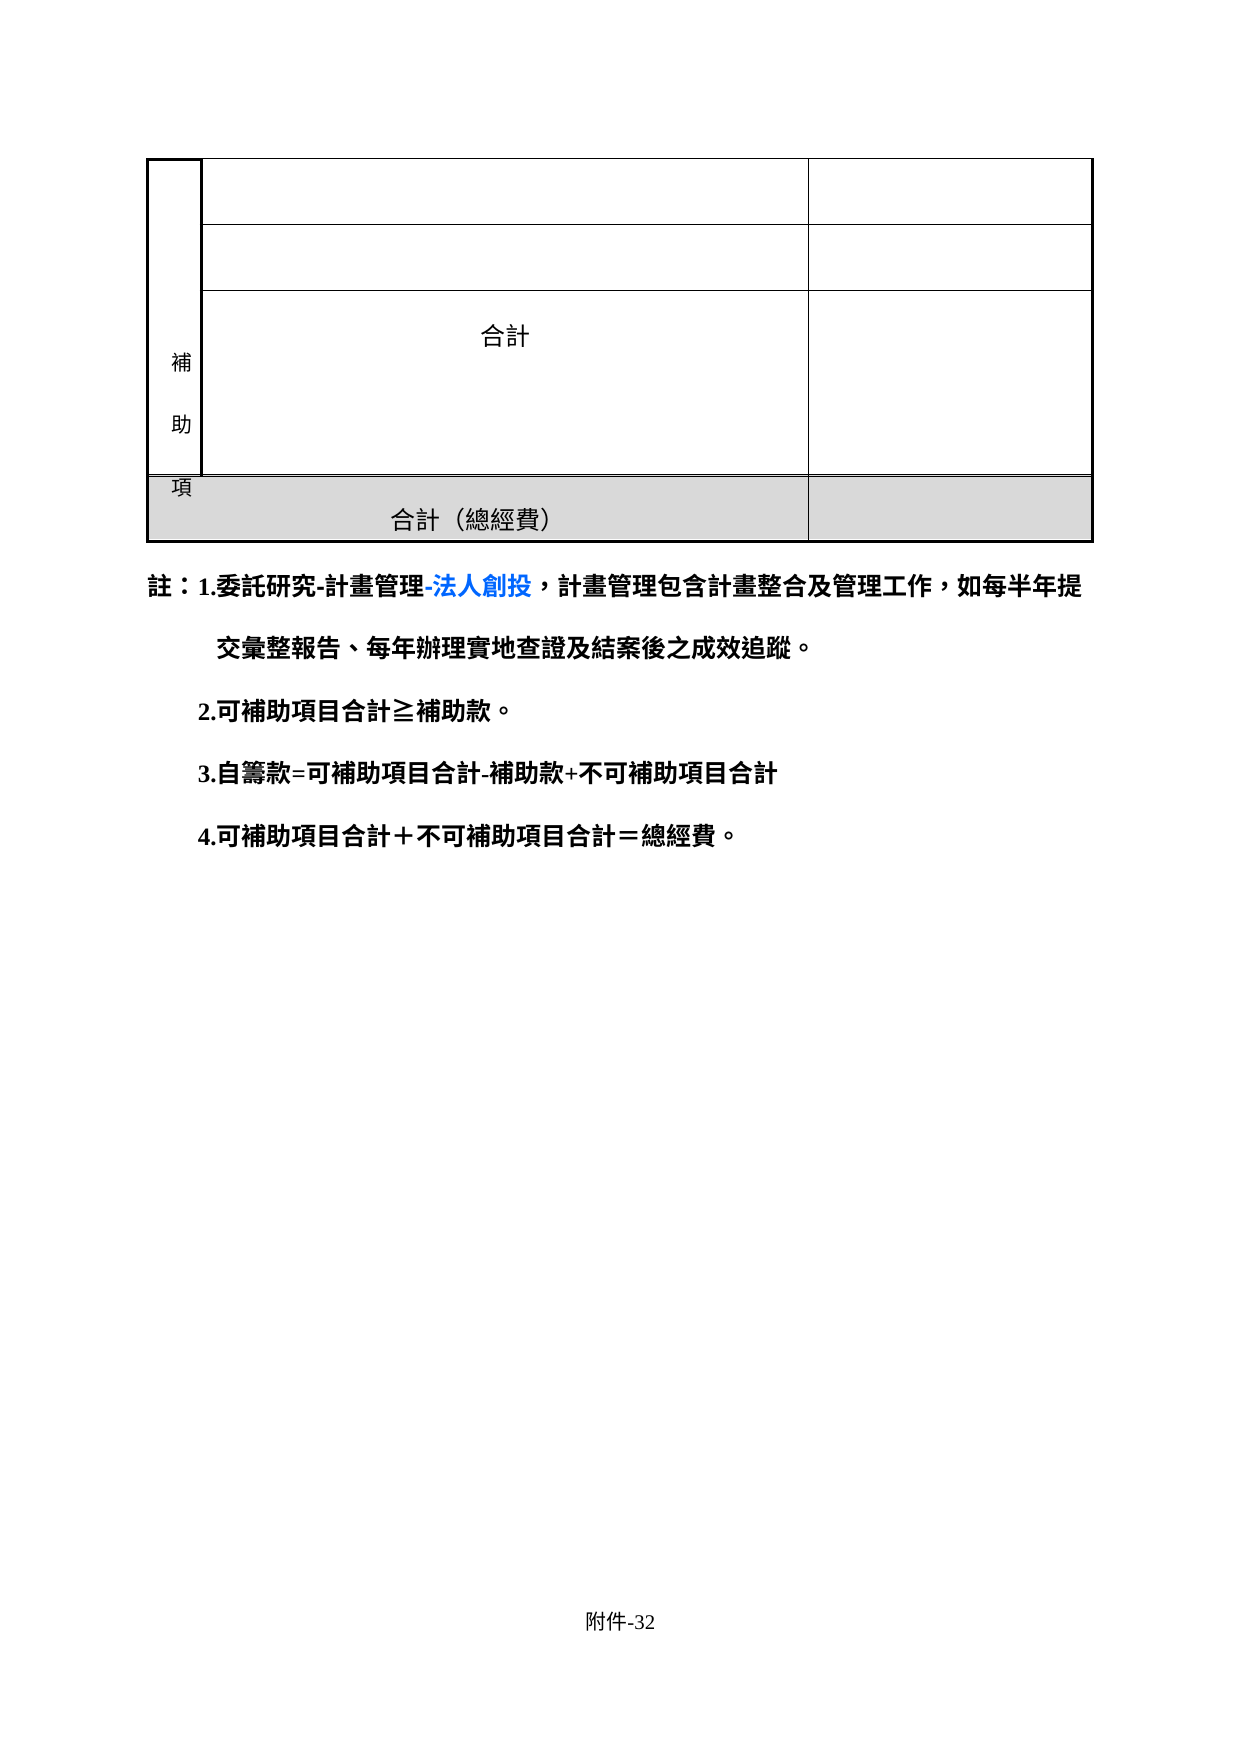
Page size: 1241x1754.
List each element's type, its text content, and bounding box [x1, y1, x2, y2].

text 4.可補助項目合計＋不可補助項目合計＝總經費。 [198, 793, 1092, 855]
table_cell 合計（總經費） [149, 477, 808, 539]
table_cell [203, 225, 808, 289]
table_cell 合計 [203, 291, 808, 474]
table_cell [809, 477, 1091, 539]
table_cell [809, 225, 1091, 289]
text 3.自籌款=可補助項目合計-補助款+不可補助項目合計 [198, 730, 1092, 793]
table_cell 自籌款(不可補助項目) [149, 161, 200, 474]
table_cell [203, 159, 808, 224]
table_cell [809, 291, 1091, 474]
text 註：1.委託研究-計畫管理-法人創投，計畫管理包含計畫整合及管理工作，如每半年提交彙整報告、每年辦理實地查證及結案後之成效追蹤。 [148, 543, 1092, 668]
text 2.可補助項目合計≧補助款。 [198, 668, 1092, 730]
table_cell [809, 159, 1091, 224]
